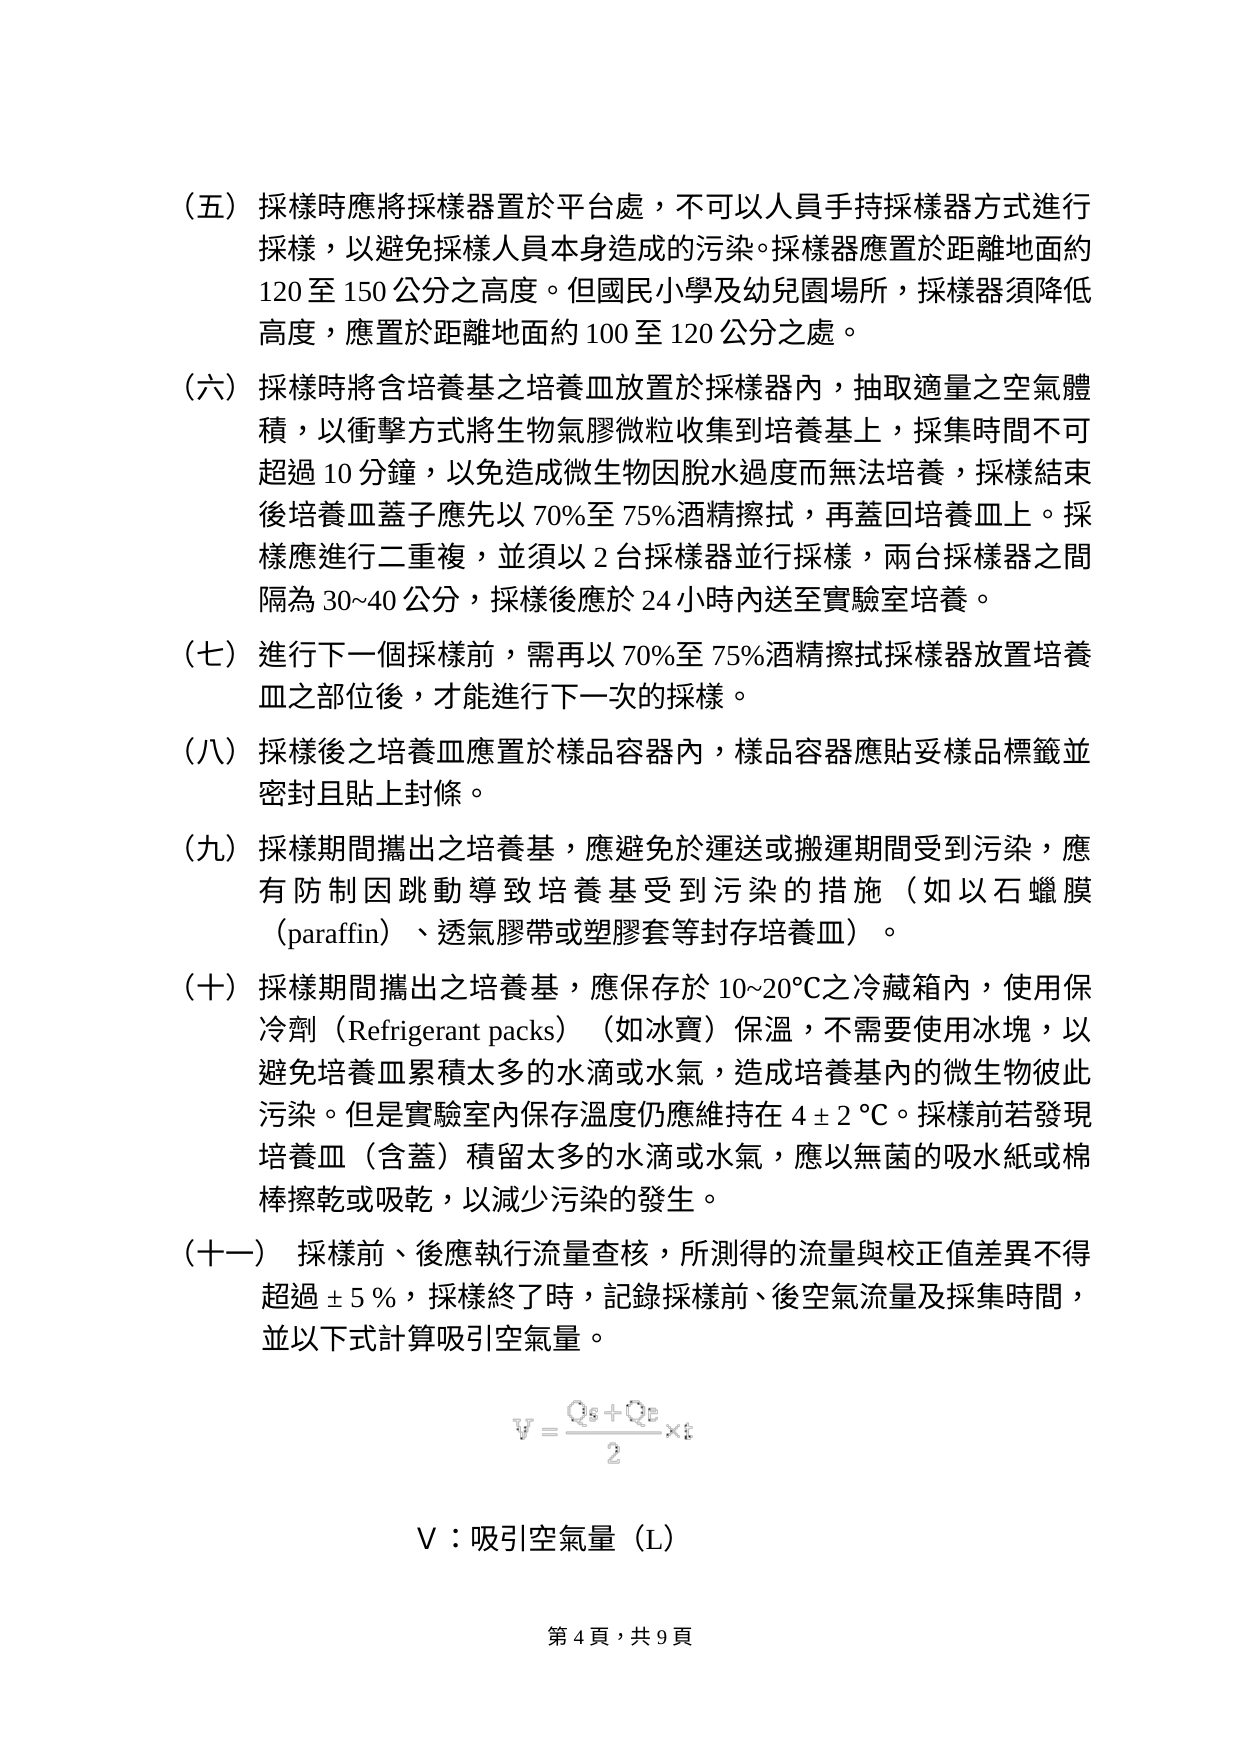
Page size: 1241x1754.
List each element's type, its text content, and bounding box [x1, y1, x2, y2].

list 採樣期間攜出之培養基，應避免於運送或搬運期間受到污染，應有防制因跳動導致培養基受到污染的措施（如以石蠟膜（paraffin）、透氣膠帶或塑膠套等封存培養皿）。 [167, 825, 1092, 952]
list 採樣後之培養皿應置於樣品容器內，樣品容器應貼妥樣品標籤並密封且貼上封條。 [167, 728, 1092, 813]
text Ｖ：吸引空氣量（L） [295, 1516, 1092, 1558]
list 採樣時將含培養基之培養皿放置於採樣器內，抽取適量之空氣體積，以衝擊方式將生物氣膠微粒收集到培養基上，採集時間不可超過10分鐘，以免造成微生物因脫水過度而無法培養，採樣結束後培養皿蓋子應先以70%至75%酒精擦拭，再蓋回培養皿上。採樣應進行二重複，並須以2台採樣器並行採樣，兩台採樣器之間隔為30~40公分，採樣後應於24小時內送至實驗室培養。 [167, 365, 1092, 619]
list 採樣前、後應執行流量查核，所測得的流量與校正值差異不得超過 ± 5 %， 採樣終了時，記錄採樣前、後空氣流量及採集時間，並以下式計算吸引空氣量。 [167, 1231, 1092, 1358]
list 採樣期間攜出之培養基，應保存於10~20℃之冷藏箱內，使用保冷劑（Refrigerant packs）（如冰寶）保溫，不需要使用冰塊，以避免培養皿累積太多的水滴或水氣，造成培養基內的微生物彼此污染。但是實驗室內保存溫度仍應維持在 4 ± 2 ℃。採樣前若發現培養皿（含蓋）積留太多的水滴或水氣，應以無菌的吸水紙或棉棒擦乾或吸乾，以減少污染的發生。 [167, 965, 1092, 1218]
list 進行下一個採樣前，需再以70%至75%酒精擦拭採樣器放置培養皿之部位後，才能進行下一次的採樣。 [167, 631, 1092, 716]
list 採樣時應將採樣器置於平台處，不可以人員手持採樣器方式進行採樣，以避免採樣人員本身造成的污染。採樣器應置於距離地面約120至150公分之高度。但國民小學及幼兒園場所，採樣器須降低高度，應置於距離地面約100至120公分之處。 [167, 183, 1092, 352]
